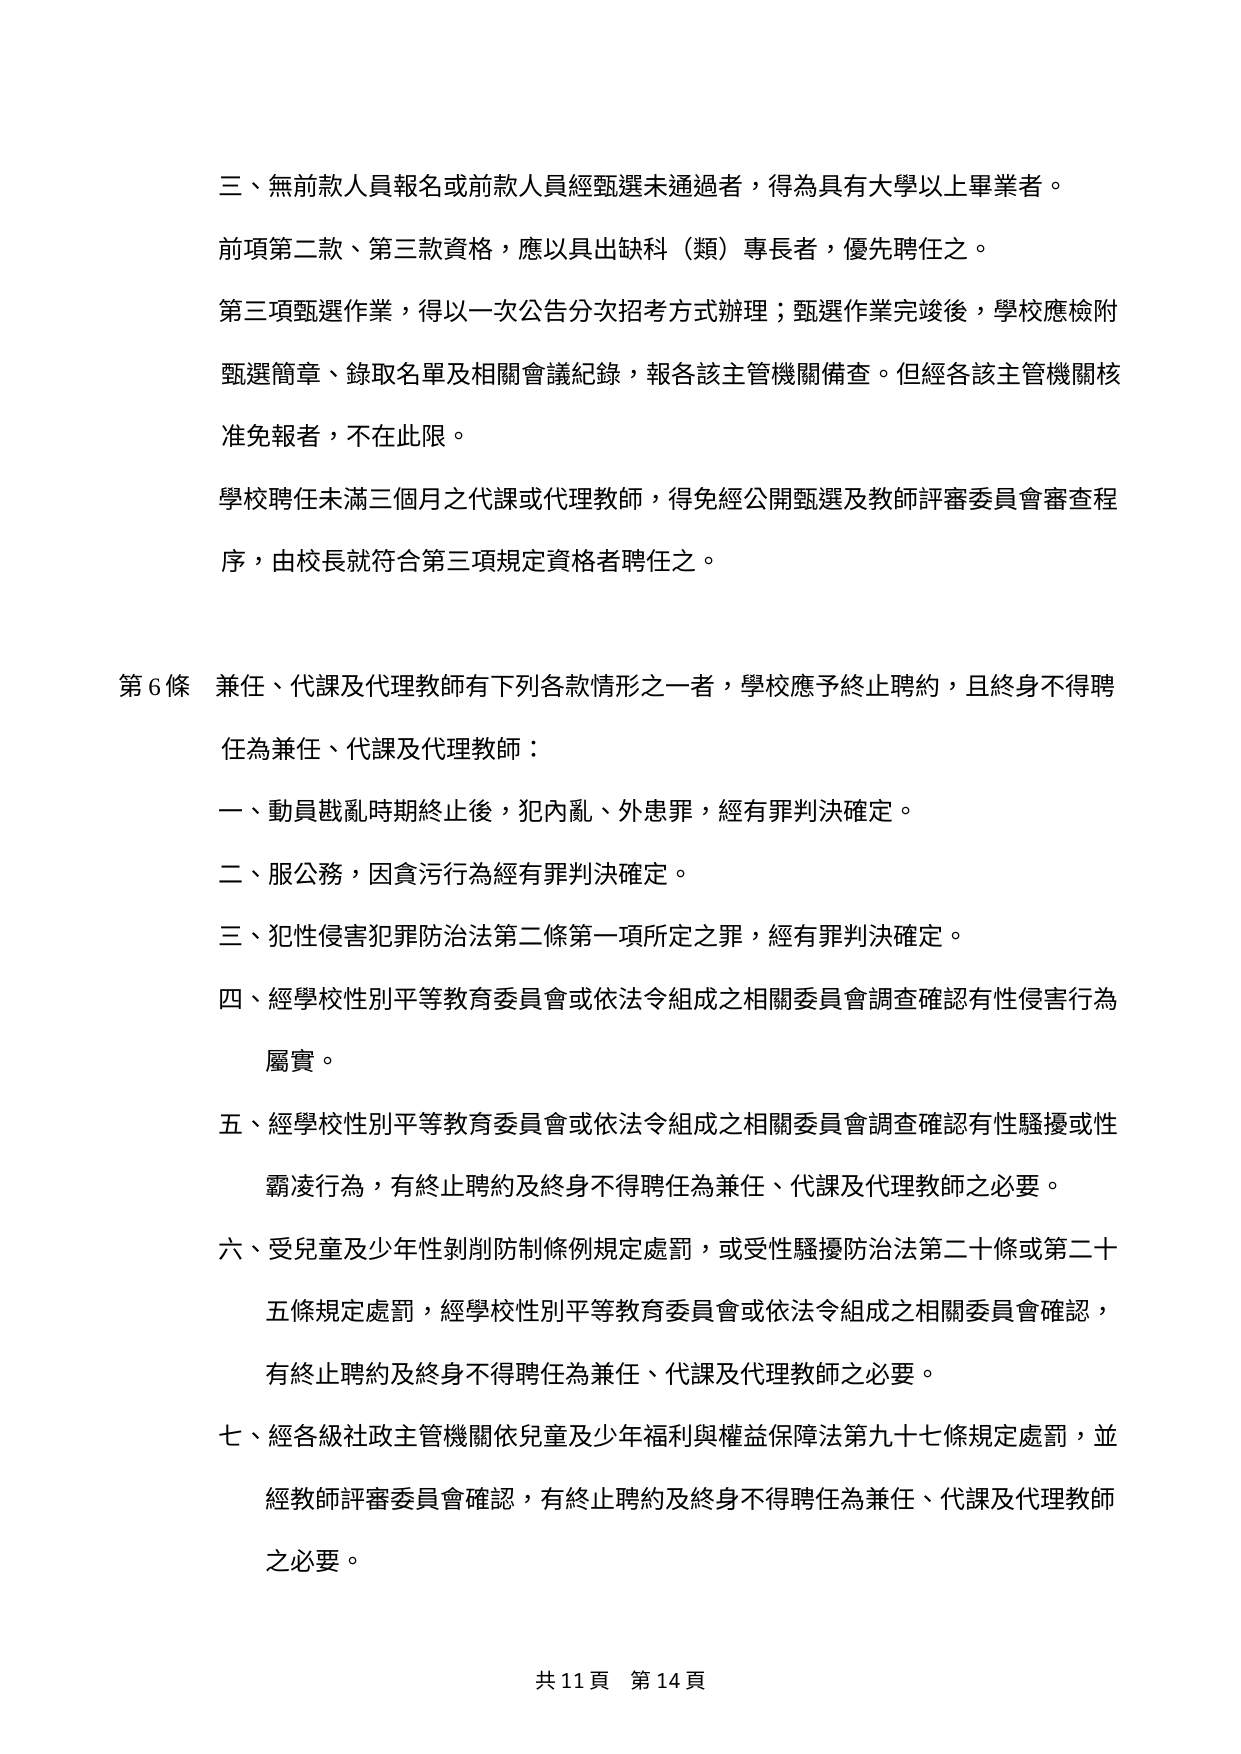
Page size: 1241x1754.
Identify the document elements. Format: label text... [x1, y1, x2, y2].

text 第三項甄選作業，得以一次公告分次招考方式辦理；甄選作業完竣後，學校應檢附甄選簡章、錄取名單及相關會議紀錄，報各該主管機關備查。但經各該主管機關核准免報者，不在此限。 [218, 268, 1122, 456]
text 學校聘任未滿三個月之代課或代理教師，得免經公開甄選及教師評審委員會審查程序，由校長就符合第三項規定資格者聘任之。 [218, 456, 1122, 581]
text 六、受兒童及少年性剝削防制條例規定處罰，或受性騷擾防治法第二十條或第二十五條規定處罰，經學校性別平等教育委員會或依法令組成之相關委員會確認，有終止聘約及終身不得聘任為兼任、代課及代理教師之必要。 [218, 1206, 1122, 1393]
text 三、犯性侵害犯罪防治法第二條第一項所定之罪，經有罪判決確定。 [218, 893, 1122, 956]
text 第6條 兼任、代課及代理教師有下列各款情形之一者，學校應予終止聘約，且終身不得聘任為兼任、代課及代理教師： [118, 643, 1122, 768]
text 五、經學校性別平等教育委員會或依法令組成之相關委員會調查確認有性騷擾或性霸凌行為，有終止聘約及終身不得聘任為兼任、代課及代理教師之必要。 [218, 1081, 1122, 1206]
text 一、動員戡亂時期終止後，犯內亂、外患罪，經有罪判決確定。 [218, 768, 1122, 831]
text 三、無前款人員報名或前款人員經甄選未通過者，得為具有大學以上畢業者。 [218, 143, 1122, 206]
text 四、經學校性別平等教育委員會或依法令組成之相關委員會調查確認有性侵害行為屬實。 [218, 956, 1122, 1081]
text 前項第二款、第三款資格，應以具出缺科（類）專長者，優先聘任之。 [218, 206, 1122, 268]
text 七、經各級社政主管機關依兒童及少年福利與權益保障法第九十七條規定處罰，並經教師評審委員會確認，有終止聘約及終身不得聘任為兼任、代課及代理教師之必要。 [218, 1393, 1122, 1581]
text 二、服公務，因貪污行為經有罪判決確定。 [218, 831, 1122, 893]
